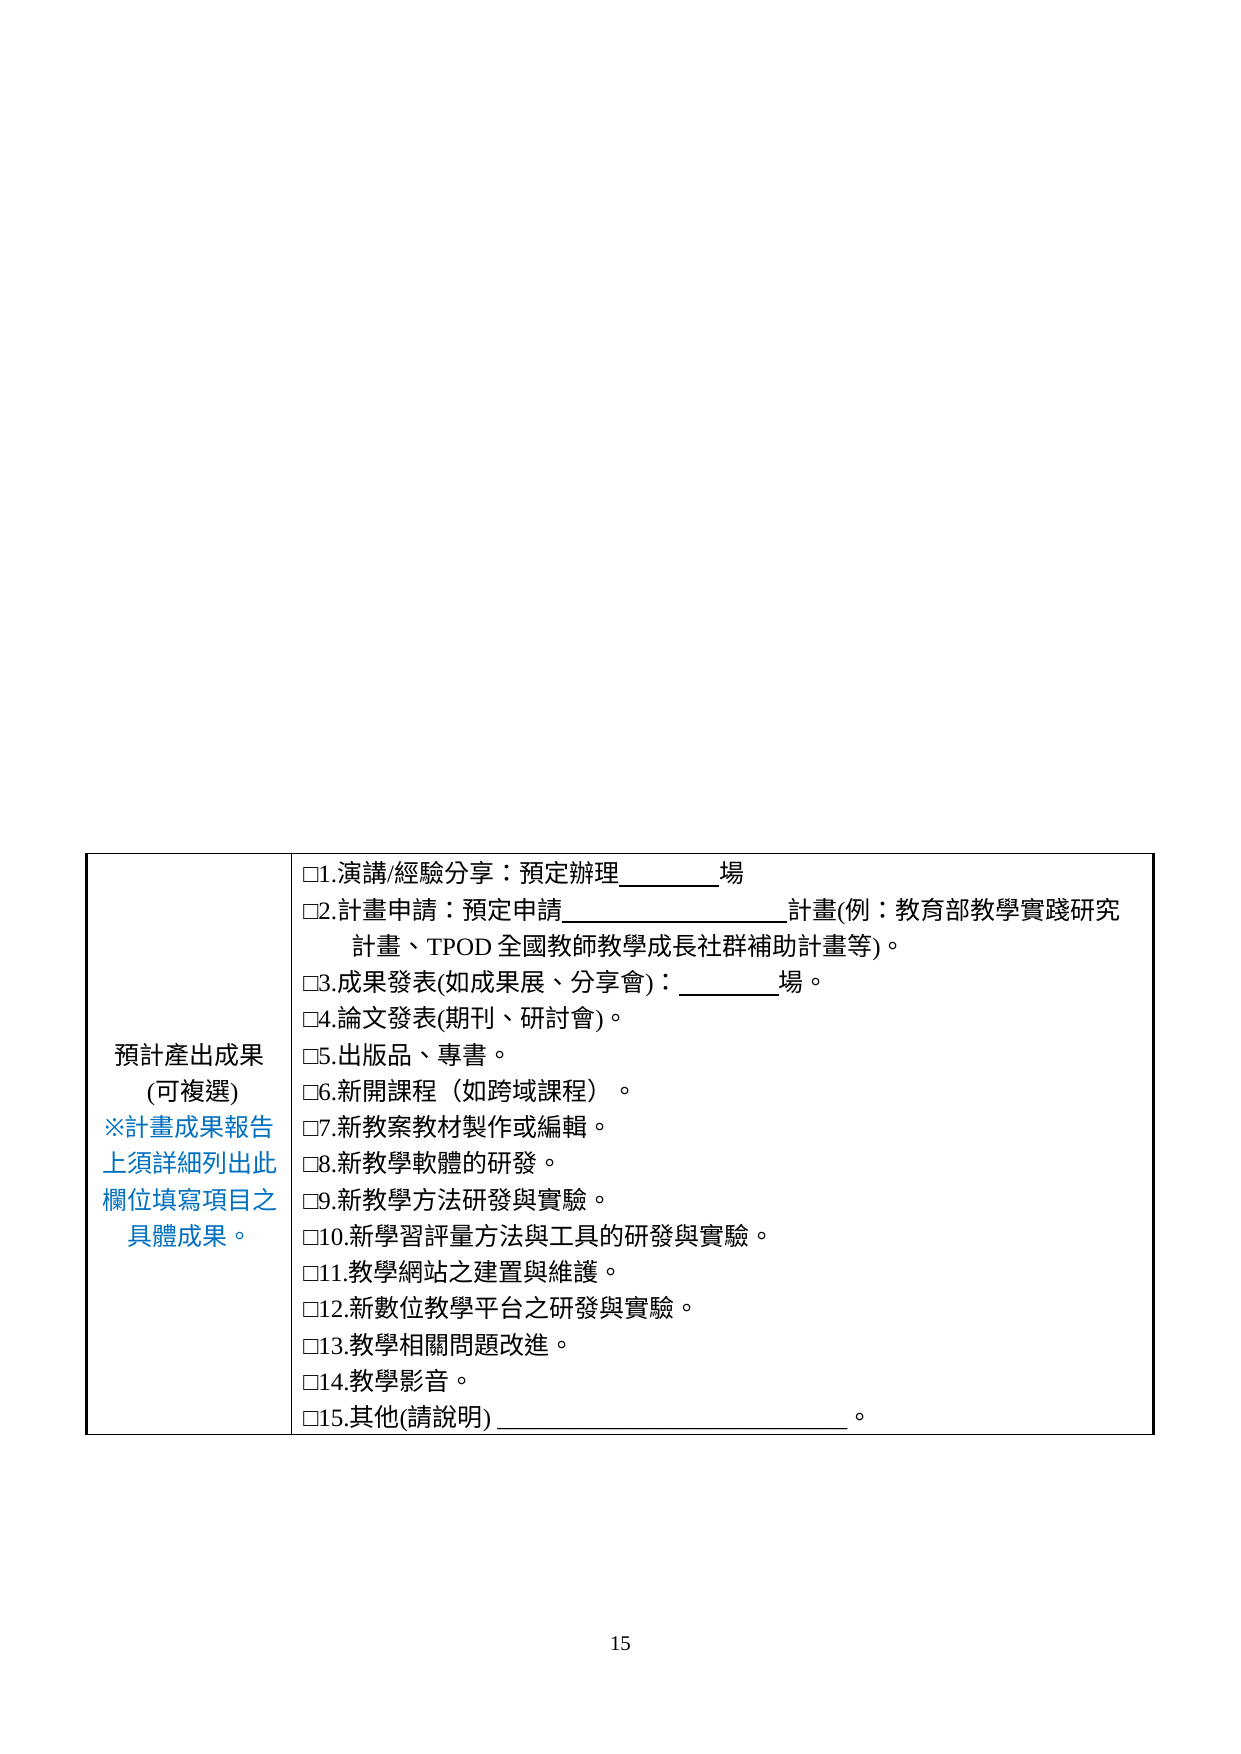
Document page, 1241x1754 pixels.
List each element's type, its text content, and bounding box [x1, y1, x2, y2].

table_cell 預計產出成果 (可複選) ※計畫成果報告上須詳細列出此欄位填寫項目之具體成果。 [88, 854, 291, 1434]
table_cell □1.演講/經驗分享：預定辦理 場 □2.計畫申請：預定申請 計畫(例：教育部教學實踐研究計畫、TPOD全國教師教學成長社群補助計畫等)。 □3.成果發表(如成果展、分享會)： 場。 □4.論文發表(期刊、研討會)。 □5.出版品、專書。 □6.新開課程（如跨域課程）。 □7.新教案教材製作或編輯。 □8.新教學軟體的研發。 □9.新教學方法研發與實驗。 □10.新學習評量方法與工具的研發與實驗。 □11.教學網站之建置與維護。 □12.新數位教學平台之研發與實驗。 □13.教學相關問題改進。 □14.教學影音。 □15.其他(請說明) ____________________________。 [292, 854, 1152, 1434]
